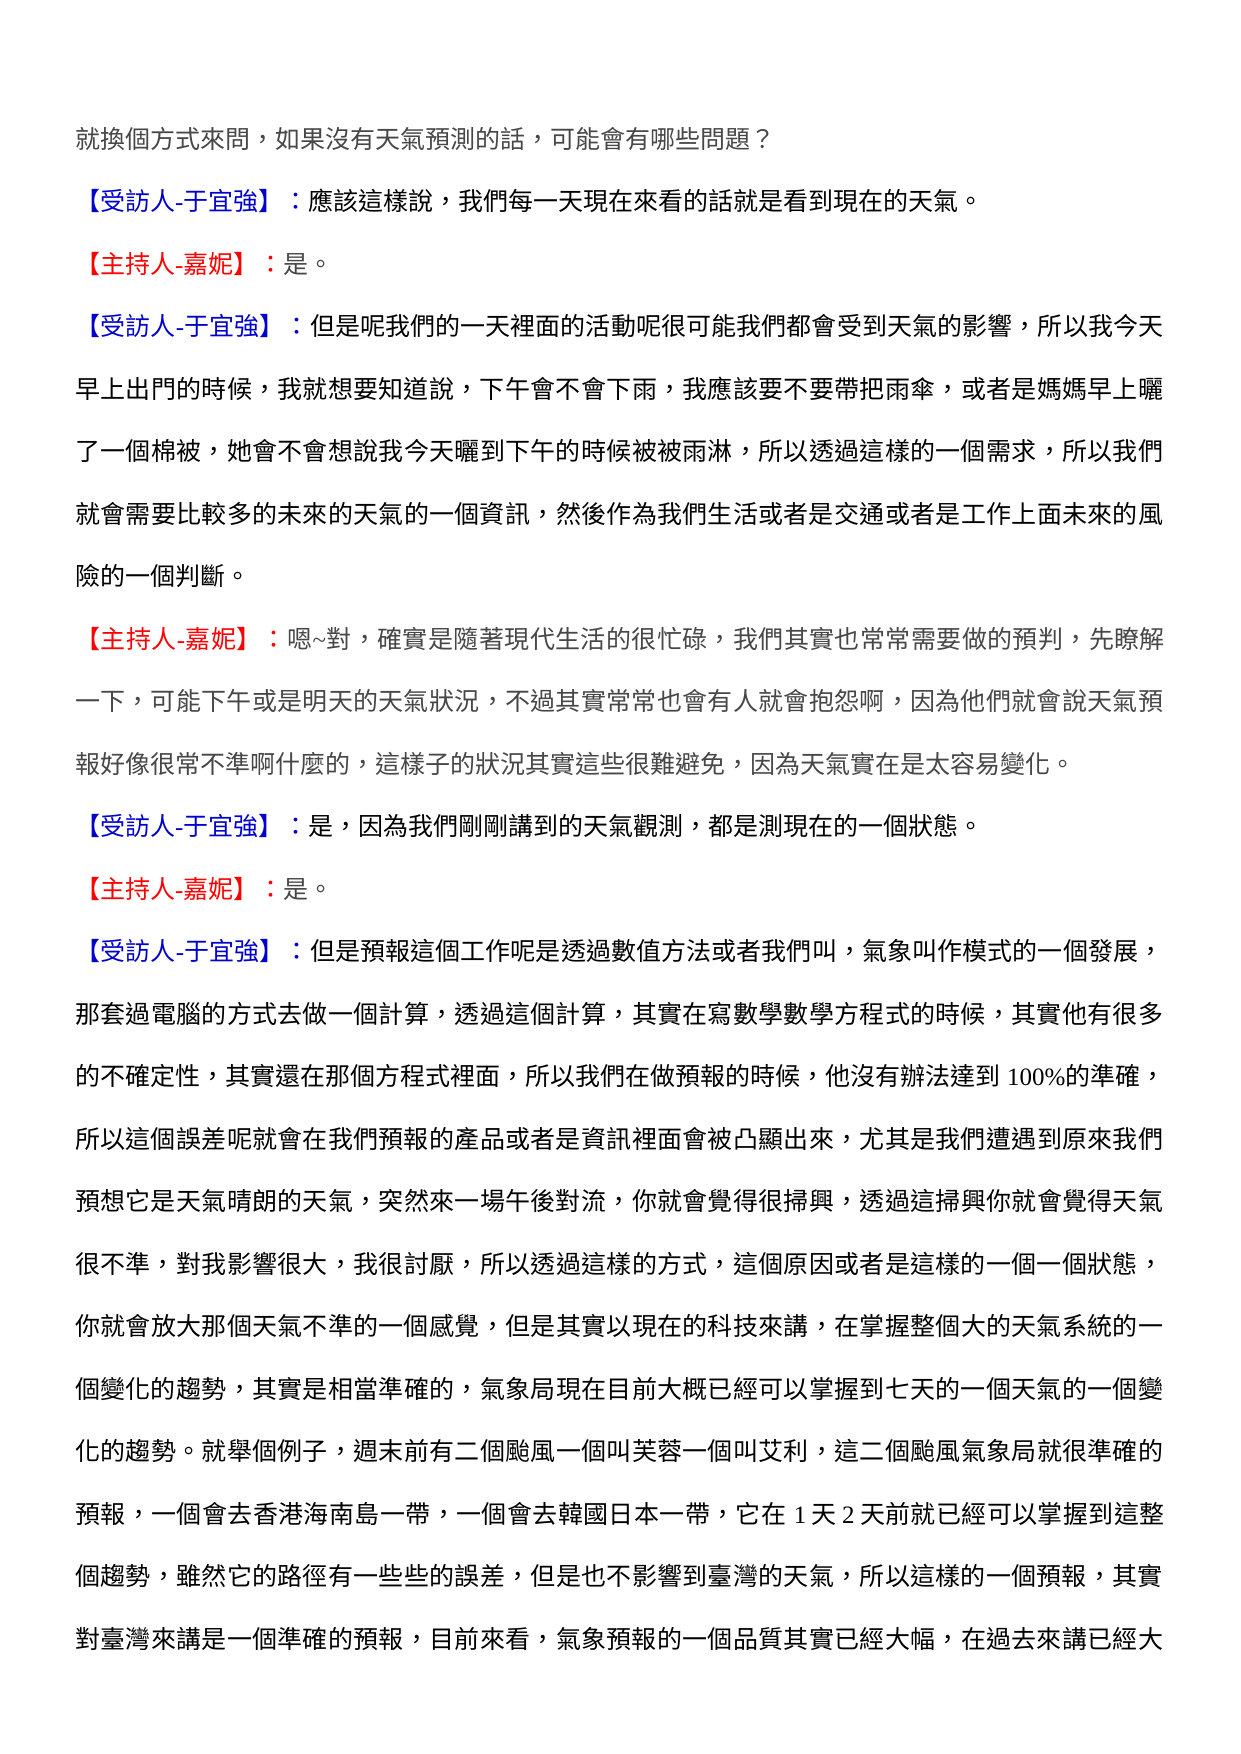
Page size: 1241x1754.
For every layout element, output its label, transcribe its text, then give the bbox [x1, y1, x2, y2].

text 【受訪人-于宜強】：是，因為我們剛剛講到的天氣觀測，都是測現在的一個狀態。 [75, 783, 1165, 846]
text 【主持人-嘉妮】：是。 [75, 221, 1165, 283]
text 【主持人-嘉妮】：嗯~對，確實是隨著現代生活的很忙碌，我們其實也常常需要做的預判，先瞭解一下，可能下午或是明天的天氣狀況，不過其實常常也會有人就會抱怨啊，因為他們就會說天氣預報好像很常不準啊什麼的，這樣子的狀況其實這些很難避免，因為天氣實在是太容易變化。 [75, 596, 1165, 783]
text 【受訪人-于宜強】：應該這樣說，我們每一天現在來看的話就是看到現在的天氣。 [75, 158, 1165, 221]
text 【主持人-嘉妮】：是，瞭解。所以其實過去跟現在多了很多的精密的儀器，像以前我們比如說以前上課時候老師就帶我們看百葉箱啊，這一類的，那可能是比較地面平面上面的觀測，不過到現在隨著科技越來越進步，就有這些可以到高空上面去看，然後怎麼看全球的這樣的一個狀況，各式各樣的儀器去測量這些數據，然後變成一個很大數據資料庫，來提供來提供這些氣象人員來做運用。所以呢現在跟過去的資料收集方式，是有非常大的改變的，那這些天氣預測其實主要是要拿來做什麼？就換個方式來問，如果沒有天氣預測的話，可能會有哪些問題？ [75, 96, 1165, 158]
text 【受訪人-于宜強】：但是預報這個工作呢是透過數值方法或者我們叫，氣象叫作模式的一個發展，那套過電腦的方式去做一個計算，透過這個計算，其實在寫數學數學方程式的時候，其實他有很多的不確定性，其實還在那個方程式裡面，所以我們在做預報的時候，他沒有辦法達到100%的準確，所以這個誤差呢就會在我們預報的產品或者是資訊裡面會被凸顯出來，尤其是我們遭遇到原來我們預想它是天氣晴朗的天氣，突然來一場午後對流，你就會覺得很掃興，透過這掃興你就會覺得天氣很不準，對我影響很大，我很討厭，所以透過這樣的方式，這個原因或者是這樣的一個一個狀態，你就會放大那個天氣不準的一個感覺，但是其實以現在的科技來講，在掌握整個大的天氣系統的一個變化的趨勢，其實是相當準確的，氣象局現在目前大概已經可以掌握到七天的一個天氣的一個變化的趨勢。就舉個例子，週末前有二個颱風一個叫芙蓉一個叫艾利，這二個颱風氣象局就很準確的預報，一個會去香港海南島一帶，一個會去韓國日本一帶，它在1天2天前就已經可以掌握到這整個趨勢，雖然它的路徑有一些些的誤差，但是也不影響到臺灣的天氣，所以這樣的一個預報，其實對臺灣來講是一個準確的預報，目前來看，氣象預報的一個品質其實已經大幅，在過去來講已經大 [75, 908, 1165, 1658]
text 【主持人-嘉妮】：是。 [75, 846, 1165, 908]
text 【受訪人-于宜強】：但是呢我們的一天裡面的活動呢很可能我們都會受到天氣的影響，所以我今天早上出門的時候，我就想要知道說，下午會不會下雨，我應該要不要帶把雨傘，或者是媽媽早上曬了一個棉被，她會不會想說我今天曬到下午的時候被被雨淋，所以透過這樣的一個需求，所以我們就會需要比較多的未來的天氣的一個資訊，然後作為我們生活或者是交通或者是工作上面未來的風險的一個判斷。 [75, 283, 1165, 596]
